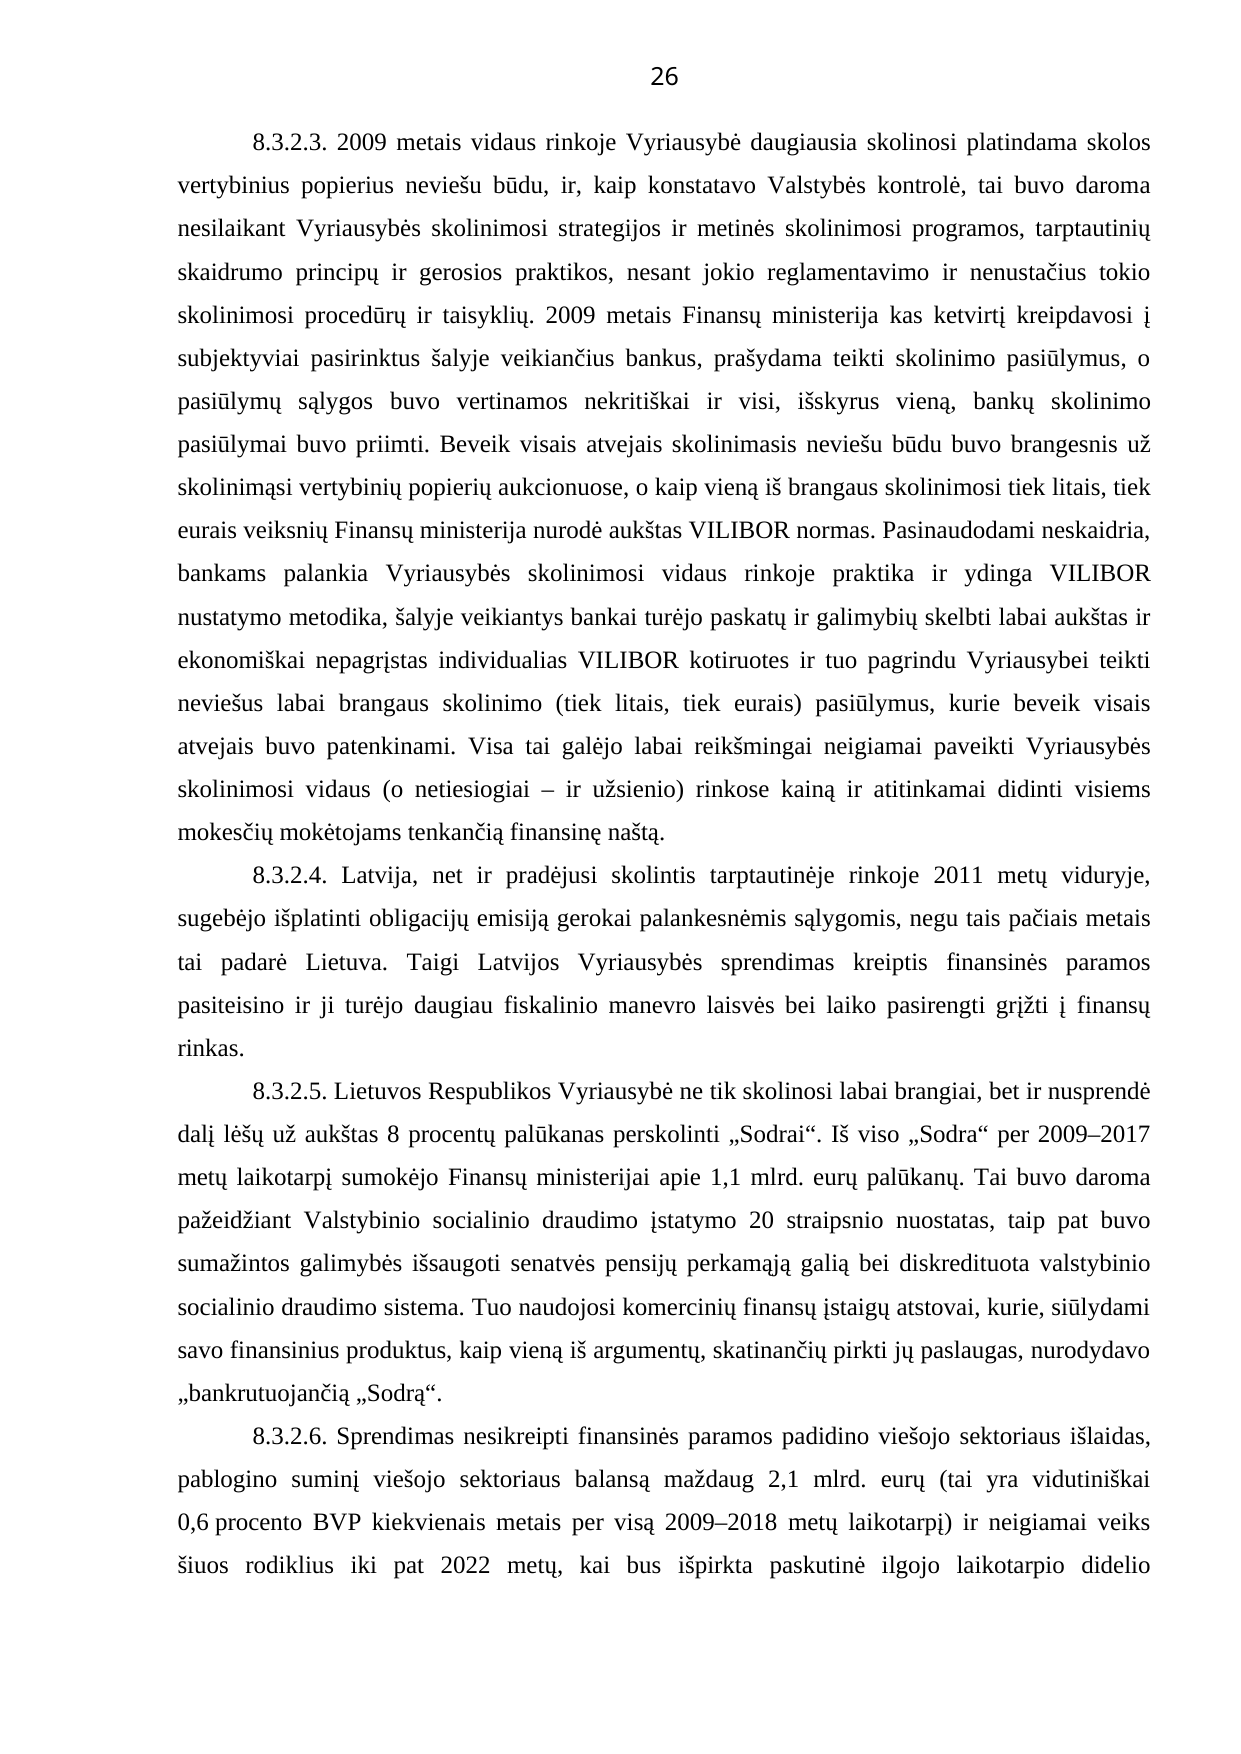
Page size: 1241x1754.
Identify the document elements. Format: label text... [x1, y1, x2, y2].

text 8.3.2.5. Lietuvos Respublikos Vyriausybė ne tik skolinosi labai brangiai, bet ir nusprendė dalį lėšų už aukštas 8 procentų palūkanas perskolinti „Sodrai“. Iš viso „Sodra“ per 2009–2017 metų laikotarpį sumokėjo Finansų ministerijai apie 1,1 mlrd. eurų palūkanų. Tai buvo daroma pažeidžiant Valstybinio socialinio draudimo įstatymo 20 straipsnio nuostatas, taip pat buvo sumažintos galimybės išsaugoti senatvės pensijų perkamąją galią bei diskredituota valstybinio socialinio draudimo sistema. Tuo naudojosi komercinių finansų įstaigų atstovai, kurie, siūlydami savo finansinius produktus, kaip vieną iš argumentų, skatinančių pirkti jų paslaugas, nurodydavo „bankrutuojančią „Sodrą“. [177, 1076, 1152, 1407]
text 8.3.2.4. Latvija, net ir pradėjusi skolintis tarptautinėje rinkoje 2011 metų viduryje, sugebėjo išplatinti obligacijų emisiją gerokai palankesnėmis sąlygomis, negu tais pačiais metais tai padarė Lietuva. Taigi Latvijos Vyriausybės sprendimas kreiptis finansinės paramos pasiteisino ir ji turėjo daugiau fiskalinio manevro laisvės bei laiko pasirengti grįžti į finansų rinkas. [177, 860, 1152, 1062]
text 8.3.2.3. 2009 metais vidaus rinkoje Vyriausybė daugiausia skolinosi platindama skolos vertybinius popierius neviešu būdu, ir, kaip konstatavo Valstybės kontrolė, tai buvo daroma nesilaikant Vyriausybės skolinimosi strategijos ir metinės skolinimosi programos, tarptautinių skaidrumo principų ir gerosios praktikos, nesant jokio reglamentavimo ir nenustačius tokio skolinimosi procedūrų ir taisyklių. 2009 metais Finansų ministerija kas ketvirtį kreipdavosi į subjektyviai pasirinktus šalyje veikiančius bankus, prašydama teikti skolinimo pasiūlymus, o pasiūlymų sąlygos buvo vertinamos nekritiškai ir visi, išskyrus vieną, bankų skolinimo pasiūlymai buvo priimti. Beveik visais atvejais skolinimasis neviešu būdu buvo brangesnis už skolinimąsi vertybinių popierių aukcionuose, o kaip vieną iš brangaus skolinimosi tiek litais, tiek eurais veiksnių Finansų ministerija nurodė aukštas VILIBOR normas. Pasinaudodami neskaidria, bankams palankia Vyriausybės skolinimosi vidaus rinkoje praktika ir ydinga VILIBOR nustatymo metodika, šalyje veikiantys bankai turėjo paskatų ir galimybių skelbti labai aukštas ir ekonomiškai nepagrįstas individualias VILIBOR kotiruotes ir tuo pagrindu Vyriausybei teikti neviešus labai brangaus skolinimo (tiek litais, tiek eurais) pasiūlymus, kurie beveik visais atvejais buvo patenkinami. Visa tai galėjo labai reikšmingai neigiamai paveikti Vyriausybės skolinimosi vidaus (o netiesiogiai – ir užsienio) rinkose kainą ir atitinkamai didinti visiems mokesčių mokėtojams tenkančią finansinę naštą. [177, 127, 1152, 846]
text 8.3.2.6. Sprendimas nesikreipti finansinės paramos padidino viešojo sektoriaus išlaidas, pablogino suminį viešojo sektoriaus balansą maždaug 2,1 mlrd. eurų (tai yra vidutiniškai 0,6 procento BVP kiekvienais metais per visą 2009–2018 metų laikotarpį) ir neigiamai veiks šiuos rodiklius iki pat 2022 metų, kai bus išpirkta paskutinė ilgojo laikotarpio didelio [177, 1421, 1152, 1579]
